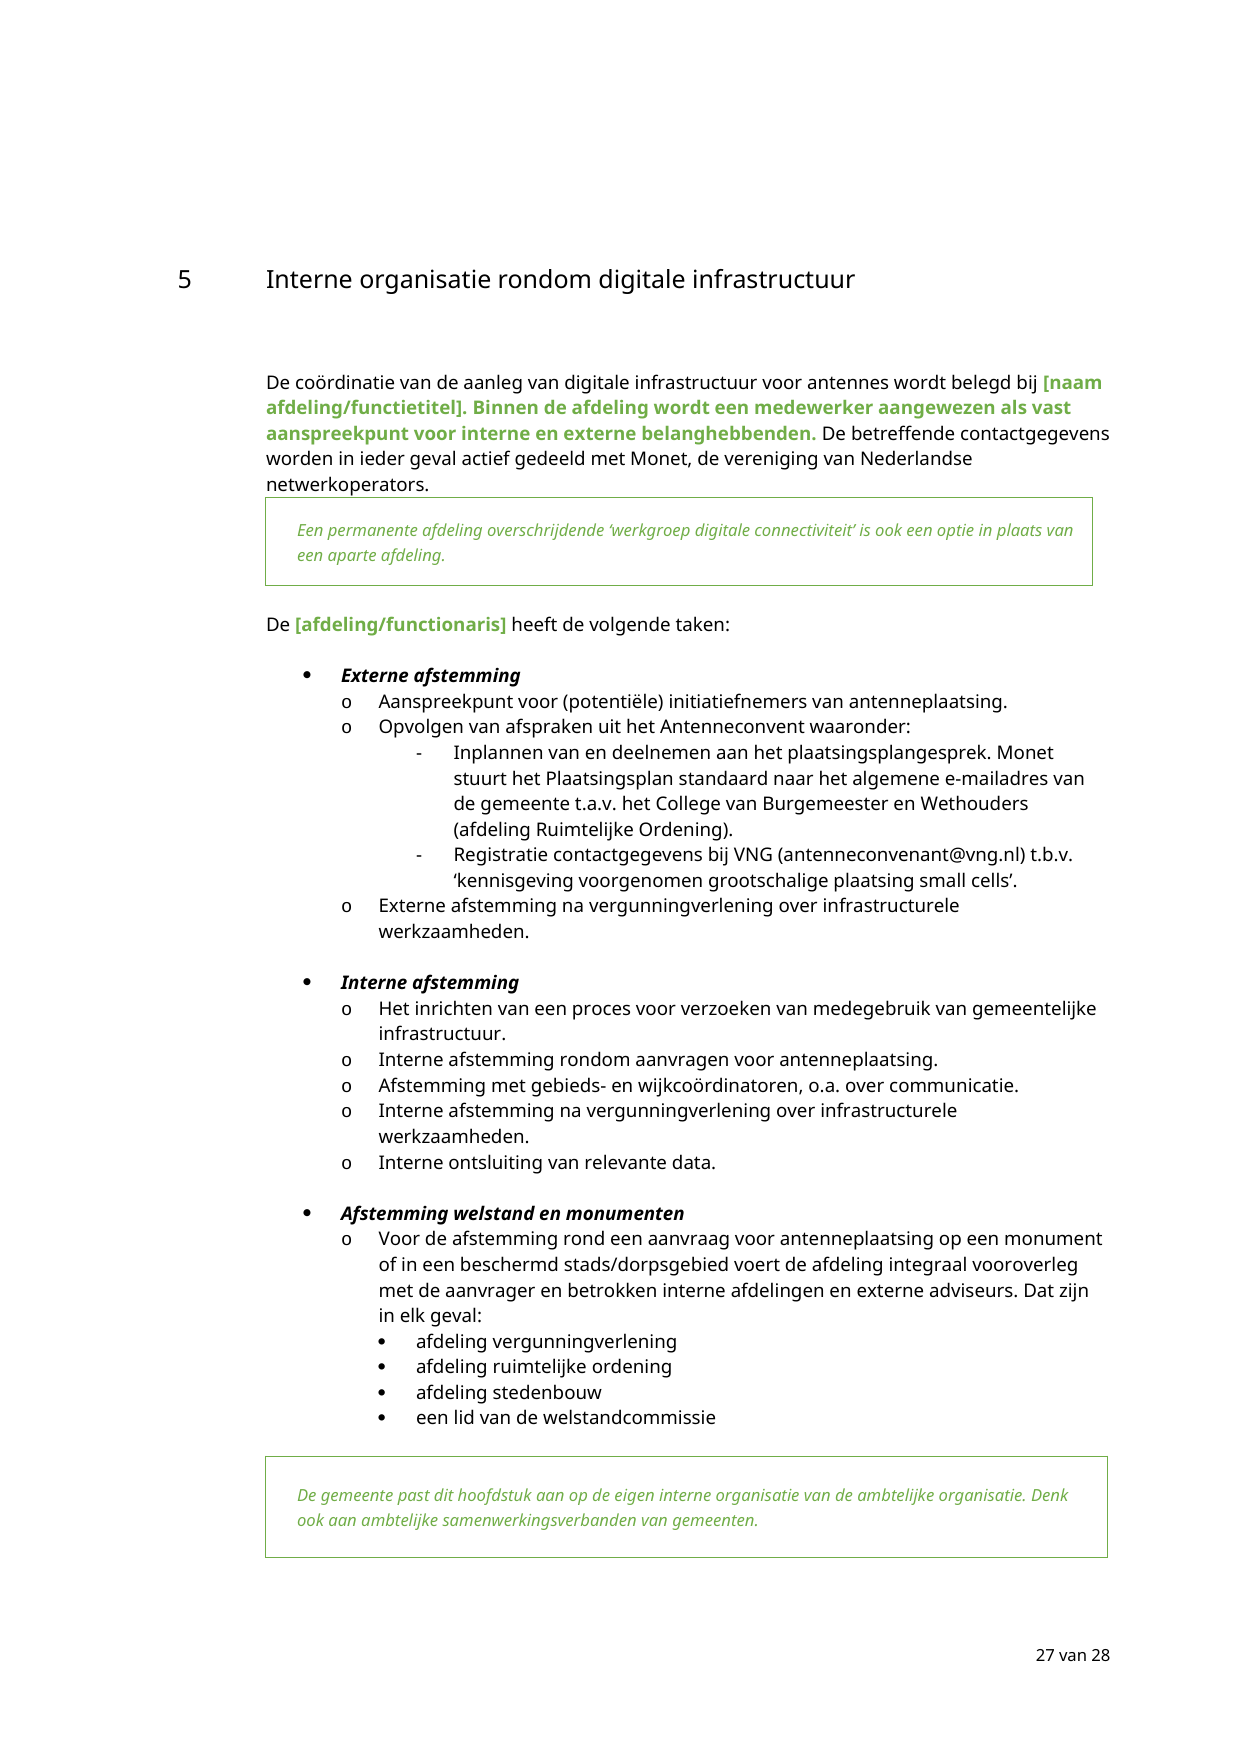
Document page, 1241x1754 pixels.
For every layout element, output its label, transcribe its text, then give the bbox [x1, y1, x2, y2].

list Opvolgen van afspraken uit het Antenneconvent waaronder: [341, 714, 1110, 739]
list Interne afstemming [303, 969, 1110, 995]
list Externe afstemming [303, 663, 1110, 688]
list Aanspreekpunt voor (potentiële) initiatiefnemers van antenneplaatsing. [341, 688, 1110, 714]
table_header Een permanente afdeling overschrijdende ‘werkgroep digitale connectiviteit’ is ook een optie in plaats van een aparte afdeling. [266, 498, 1092, 585]
list Afstemming welstand en monumenten [303, 1200, 1110, 1226]
list afdeling ruimtelijke ordening [378, 1353, 1110, 1379]
list Interne afstemming na vergunningverlening over infrastructurele werkzaamheden. [341, 1098, 1110, 1149]
table_header De gemeente past dit hoofdstuk aan op de eigen interne organisatie van de ambtelijke organisatie. Denk ook aan ambtelijke samenwerkingsverbanden van gemeenten. [266, 1457, 1107, 1557]
list afdeling vergunningverlening [378, 1328, 1110, 1353]
list Interne afstemming rondom aanvragen voor antenneplaatsing. [341, 1046, 1110, 1072]
text De [afdeling/functionaris] heeft de volgende taken: [266, 612, 1110, 637]
list Voor de afstemming rond een aanvraag voor antenneplaatsing op een monument of in een beschermd stads/dorpsgebied voert de afdeling integraal vooroverleg met de aanvrager en betrokken interne afdelingen en externe adviseurs. Dat zijn in elk geval: [341, 1226, 1110, 1328]
list Het inrichten van een proces voor verzoeken van medegebruik van gemeentelijke infrastructuur. [341, 995, 1110, 1046]
subtitle Interne organisatie rondom digitale infrastructuur [177, 262, 1110, 296]
list Interne ontsluiting van relevante data. [341, 1149, 1110, 1175]
text De coördinatie van de aanleg van digitale infrastructuur voor antennes wordt belegd bij [naam afdeling/functietitel]. Binnen de afdeling wordt een medewerker aangewezen als vast aanspreekpunt voor interne en externe belanghebbenden. De betreffende contactgegevens worden in ieder geval actief gedeeld met Monet, de vereniging van Nederlandse netwerkoperators. [266, 369, 1110, 497]
list een lid van de welstandcommissie [378, 1404, 1110, 1430]
list Afstemming met gebieds- en wijkcoördinatoren, o.a. over communicatie. [341, 1072, 1110, 1098]
list Externe afstemming na vergunningverlening over infrastructurele werkzaamheden. [341, 893, 1110, 944]
list Inplannen van en deelnemen aan het plaatsingsplangesprek. Monet stuurt het Plaatsingsplan standaard naar het algemene e-mailadres van de gemeente t.a.v. het College van Burgemeester en Wethouders (afdeling Ruimtelijke Ordening). [416, 739, 1110, 842]
list Registratie contactgegevens bij VNG (antenneconvenant@vng.nl) t.b.v. ‘kennisgeving voorgenomen grootschalige plaatsing small cells’. [416, 842, 1110, 893]
list afdeling stedenbouw [378, 1379, 1110, 1404]
